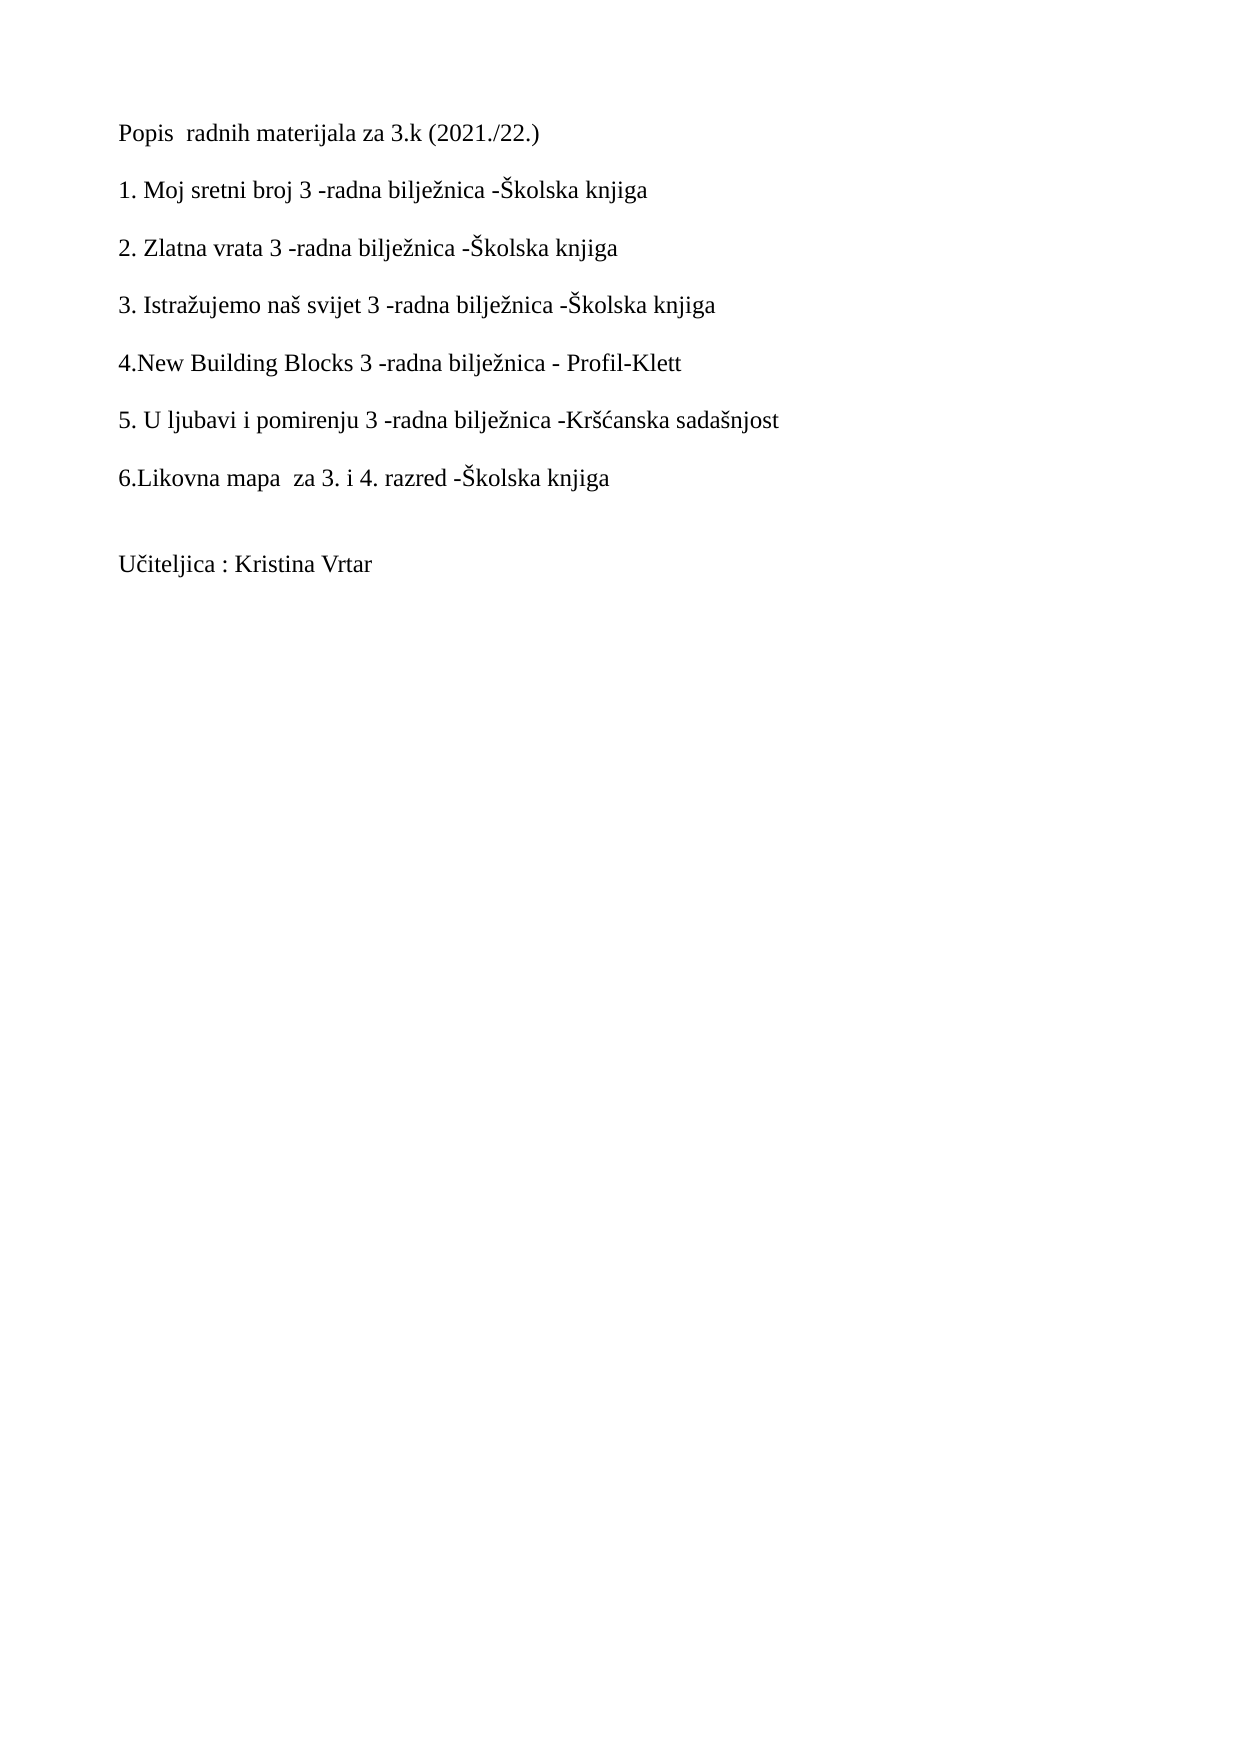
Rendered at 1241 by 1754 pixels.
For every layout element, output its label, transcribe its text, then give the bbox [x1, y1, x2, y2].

text 2. Zlatna vrata 3 -radna bilježnica -Školska knjiga [118, 233, 1122, 262]
text 5. U ljubavi i pomirenju 3 -radna bilježnica -Kršćanska sadašnjost [118, 406, 1122, 434]
text Učiteljica : Kristina Vrtar [118, 549, 1122, 578]
text 1. Moj sretni broj 3 -radna bilježnica -Školska knjiga [118, 176, 1122, 204]
text 3. Istražujemo naš svijet 3 -radna bilježnica -Školska knjiga [118, 291, 1122, 319]
text Popis radnih materijala za 3.k (2021./22.) [118, 118, 1122, 147]
text 4.New Building Blocks 3 -radna bilježnica - Profil-Klett [118, 348, 1122, 377]
text 6.Likovna mapa za 3. i 4. razred -Školska knjiga [118, 463, 1122, 492]
